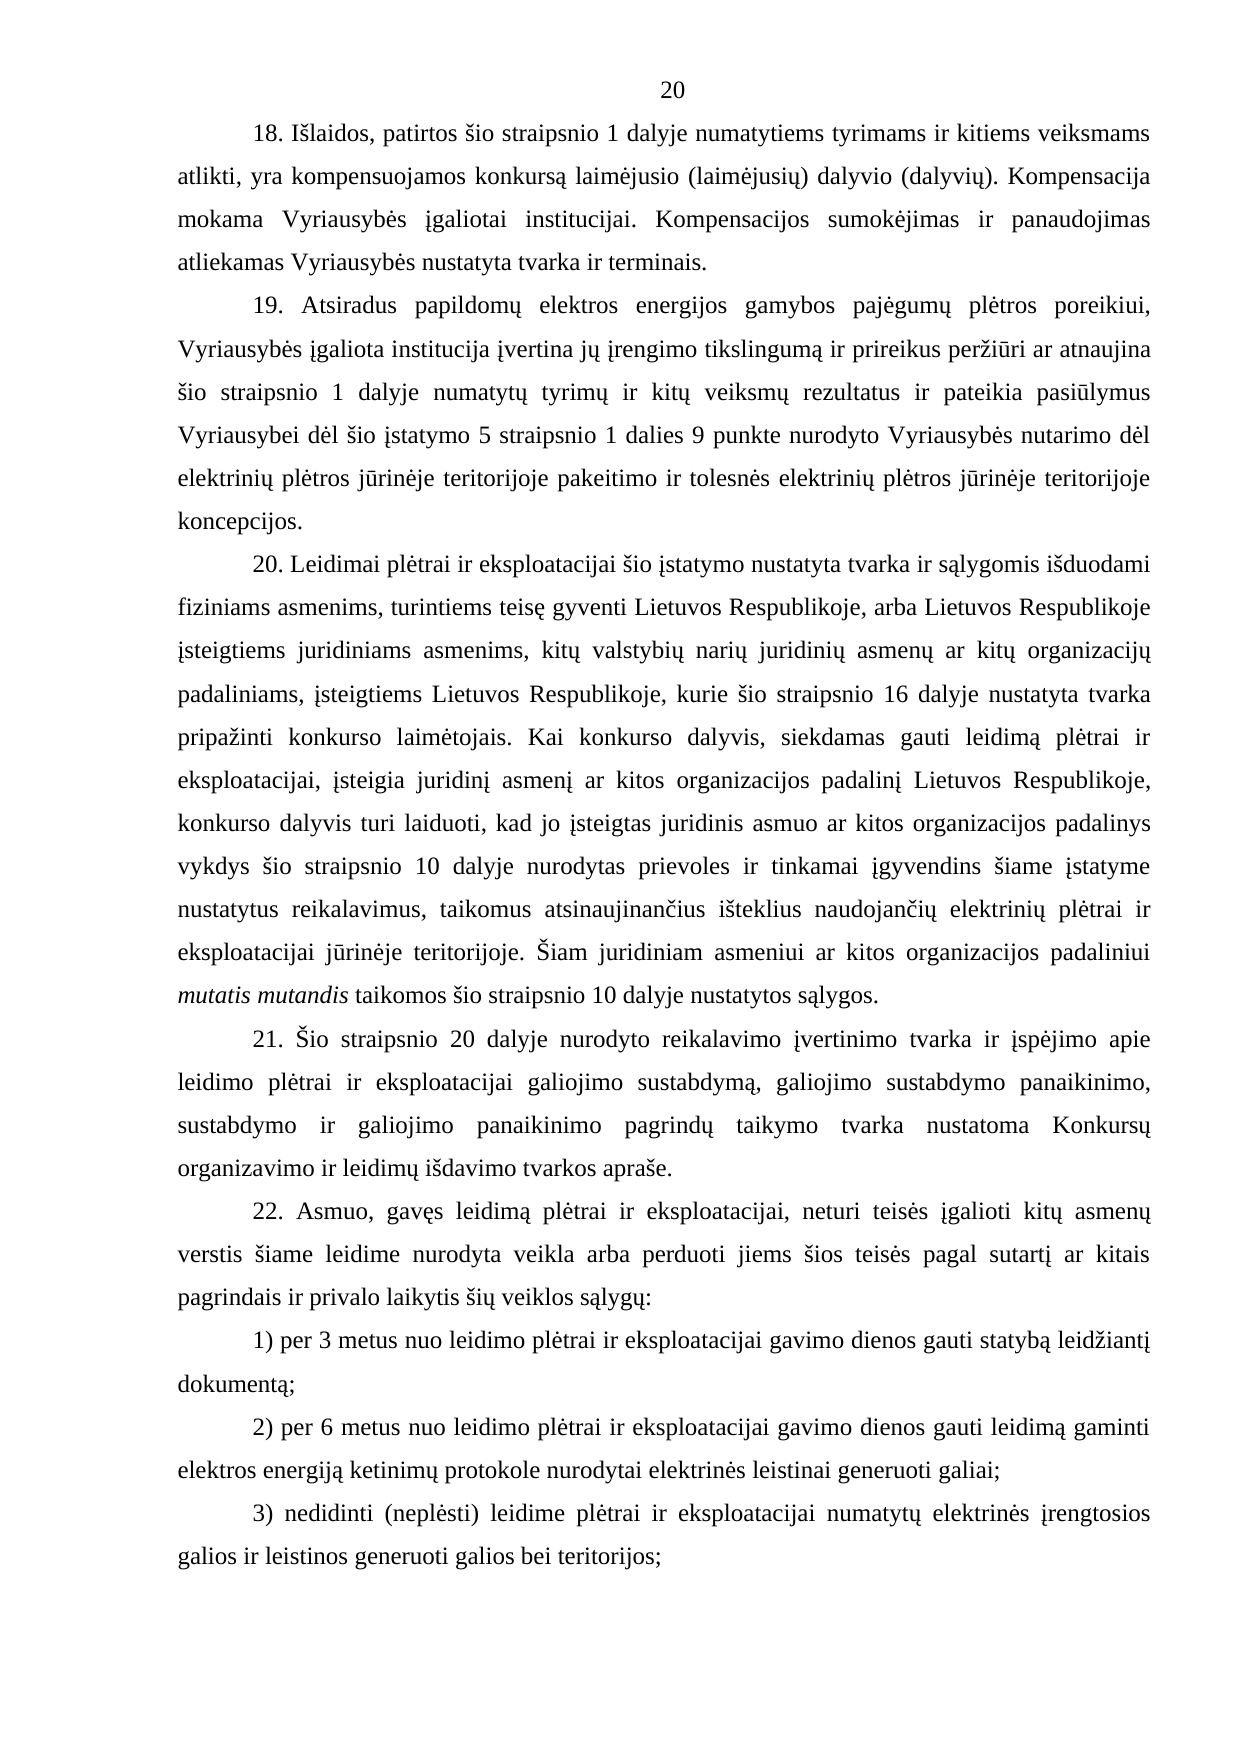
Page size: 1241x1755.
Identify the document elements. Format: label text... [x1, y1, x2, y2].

text 21. Šio straipsnio 20 dalyje nurodyto reikalavimo įvertinimo tvarka ir įspėjimo apie leidimo plėtrai ir eksploatacijai galiojimo sustabdymą, galiojimo sustabdymo panaikinimo, sustabdymo ir galiojimo panaikinimo pagrindų taikymo tvarka nustatoma Konkursų organizavimo ir leidimų išdavimo tvarkos apraše. [177, 1024, 1152, 1182]
text 18. Išlaidos, patirtos šio straipsnio 1 dalyje numatytiems tyrimams ir kitiems veiksmams atlikti, yra kompensuojamos konkursą laimėjusio (laimėjusių) dalyvio (dalyvių). Kompensacija mokama Vyriausybės įgaliotai institucijai. Kompensacijos sumokėjimas ir panaudojimas atliekamas Vyriausybės nustatyta tvarka ir terminais. [177, 118, 1152, 276]
text 2) per 6 metus nuo leidimo plėtrai ir eksploatacijai gavimo dienos gauti leidimą gaminti elektros energiją ketinimų protokole nurodytai elektrinės leistinai generuoti galiai; [177, 1412, 1152, 1484]
text 19. Atsiradus papildomų elektros energijos gamybos pajėgumų plėtros poreikiui, Vyriausybės įgaliota institucija įvertina jų įrengimo tikslingumą ir prireikus peržiūri ar atnaujina šio straipsnio 1 dalyje numatytų tyrimų ir kitų veiksmų rezultatus ir pateikia pasiūlymus Vyriausybei dėl šio įstatymo 5 straipsnio 1 dalies 9 punkte nurodyto Vyriausybės nutarimo dėl elektrinių plėtros jūrinėje teritorijoje pakeitimo ir tolesnės elektrinių plėtros jūrinėje teritorijoje koncepcijos. [177, 291, 1152, 535]
text 22. Asmuo, gavęs leidimą plėtrai ir eksploatacijai, neturi teisės įgalioti kitų asmenų verstis šiame leidime nurodyta veikla arba perduoti jiems šios teisės pagal sutartį ar kitais pagrindais ir privalo laikytis šių veiklos sąlygų: [177, 1196, 1152, 1311]
text 3) nedidinti (neplėsti) leidime plėtrai ir eksploatacijai numatytų elektrinės įrengtosios galios ir leistinos generuoti galios bei teritorijos; [177, 1498, 1152, 1570]
text 1) per 3 metus nuo leidimo plėtrai ir eksploatacijai gavimo dienos gauti statybą leidžiantį dokumentą; [177, 1326, 1152, 1397]
text 20. Leidimai plėtrai ir eksploatacijai šio įstatymo nustatyta tvarka ir sąlygomis išduodami fiziniams asmenims, turintiems teisę gyventi Lietuvos Respublikoje, arba Lietuvos Respublikoje įsteigtiems juridiniams asmenims, kitų valstybių narių juridinių asmenų ar kitų organizacijų padaliniams, įsteigtiems Lietuvos Respublikoje, kurie šio straipsnio 16 dalyje nustatyta tvarka pripažinti konkurso laimėtojais. Kai konkurso dalyvis, siekdamas gauti leidimą plėtrai ir eksploatacijai, įsteigia juridinį asmenį ar kitos organizacijos padalinį Lietuvos Respublikoje, konkurso dalyvis turi laiduoti, kad jo įsteigtas juridinis asmuo ar kitos organizacijos padalinys vykdys šio straipsnio 10 dalyje nurodytas prievoles ir tinkamai įgyvendins šiame įstatyme nustatytus reikalavimus, taikomus atsinaujinančius išteklius naudojančių elektrinių plėtrai ir eksploatacijai jūrinėje teritorijoje. Šiam juridiniam asmeniui ar kitos organizacijos padaliniui mutatis mutandis taikomos šio straipsnio 10 dalyje nustatytos sąlygos. [177, 549, 1152, 1009]
